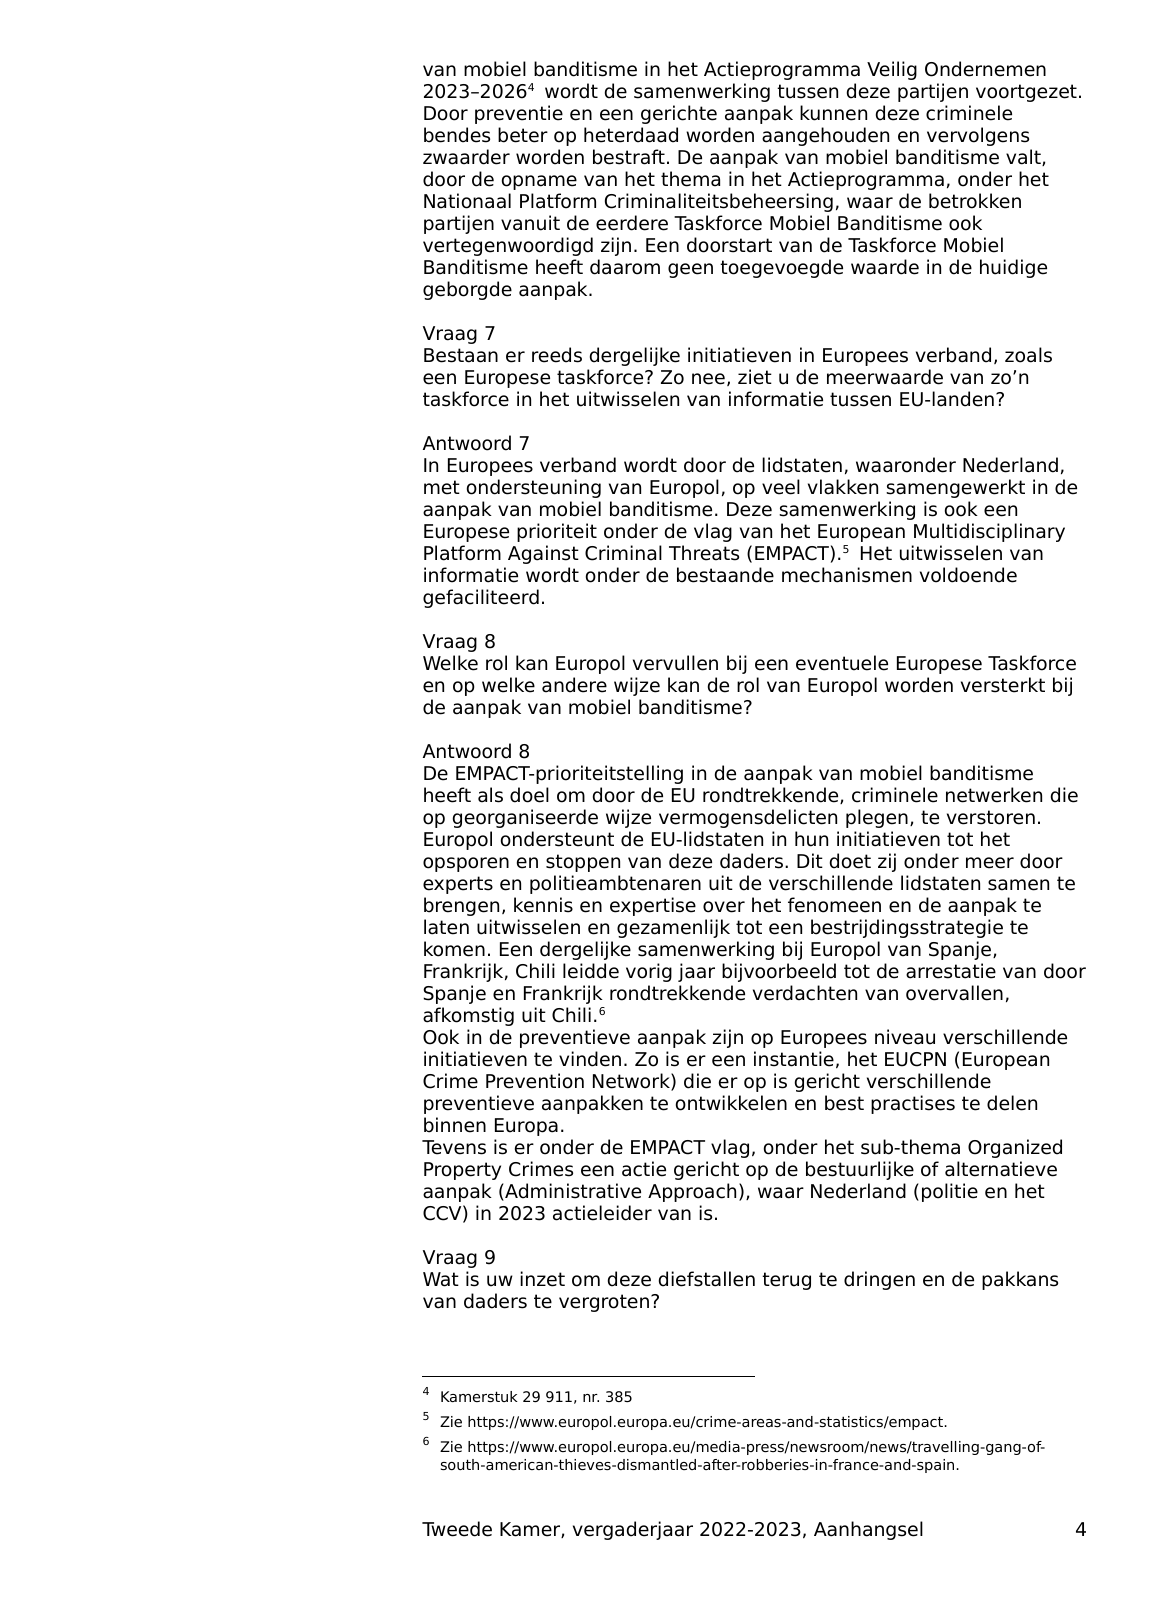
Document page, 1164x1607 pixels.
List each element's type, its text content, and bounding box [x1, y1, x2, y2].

text Zie https://www.europol.europa.eu/crime-areas-and-statistics/empact. [422, 1410, 1087, 1432]
text Vraag 8 [422, 631, 1087, 653]
text Bestaan er reeds dergelijke initiatieven in Europees verband, zoals een Europese taskforce? Zo nee, ziet u de meerwaarde van zo’n taskforce in het uitwisselen van informatie tussen EU-landen? [422, 345, 1087, 411]
text Ook in de preventieve aanpak zijn op Europees niveau verschillende initiatieven te vinden. Zo is er een instantie, het EUCPN (European Crime Prevention Network) die er op is gericht verschillende preventieve aanpakken te ontwikkelen en best practises te delen binnen Europa. [422, 1027, 1087, 1137]
text Antwoord 7 [422, 433, 1087, 455]
text Kamerstuk 29 911, nr. 385 [422, 1385, 1087, 1407]
text Vraag 7 [422, 323, 1087, 345]
text Antwoord 8 [422, 741, 1087, 763]
text Welke rol kan Europol vervullen bij een eventuele Europese Taskforce en op welke andere wijze kan de rol van Europol worden versterkt bij de aanpak van mobiel banditisme? [422, 653, 1087, 719]
text van mobiel banditisme in het Actieprogramma Veilig Ondernemen 2023–2026 wordt de samenwerking tussen deze partijen voortgezet. Door preventie en een gerichte aanpak kunnen deze criminele bendes beter op heterdaad worden aangehouden en vervolgens zwaarder worden bestraft. De aanpak van mobiel banditisme valt, door de opname van het thema in het Actieprogramma, onder het Nationaal Platform Criminaliteitsbeheersing, waar de betrokken partijen vanuit de eerdere Taskforce Mobiel Banditisme ook vertegenwoordigd zijn. Een doorstart van de Taskforce Mobiel Banditisme heeft daarom geen toegevoegde waarde in de huidige geborgde aanpak. [422, 59, 1087, 301]
text De EMPACT-prioriteitstelling in de aanpak van mobiel banditisme heeft als doel om door de EU rondtrekkende, criminele netwerken die op georganiseerde wijze vermogensdelicten plegen, te verstoren. Europol ondersteunt de EU-lidstaten in hun initiatieven tot het opsporen en stoppen van deze daders. Dit doet zij onder meer door experts en politieambtenaren uit de verschillende lidstaten samen te brengen, kennis en expertise over het fenomeen en de aanpak te laten uitwisselen en gezamenlijk tot een bestrijdingsstrategie te komen. Een dergelijke samenwerking bij Europol van Spanje, Frankrijk, Chili leidde vorig jaar bijvoorbeeld tot de arrestatie van door Spanje en Frankrijk rondtrekkende verdachten van overvallen, afkomstig uit Chili. [422, 763, 1087, 1027]
text Tevens is er onder de EMPACT vlag, onder het sub-thema Organized Property Crimes een actie gericht op de bestuurlijke of alternatieve aanpak (Administrative Approach), waar Nederland (politie en het CCV) in 2023 actieleider van is. [422, 1137, 1087, 1225]
text In Europees verband wordt door de lidstaten, waaronder Nederland, met ondersteuning van Europol, op veel vlakken samengewerkt in de aanpak van mobiel banditisme. Deze samenwerking is ook een Europese prioriteit onder de vlag van het European Multidisciplinary Platform Against Criminal Threats (EMPACT). Het uitwisselen van informatie wordt onder de bestaande mechanismen voldoende gefaciliteerd. [422, 455, 1087, 609]
text Zie https://www.europol.europa.eu/media-press/newsroom/news/travelling-gang-of-south-american-thieves-dismantled-after-robberies-in-france-and-spain. [422, 1435, 1087, 1474]
text Vraag 9 [422, 1247, 1087, 1269]
text Wat is uw inzet om deze diefstallen terug te dringen en de pakkans van daders te vergroten? [422, 1269, 1087, 1313]
